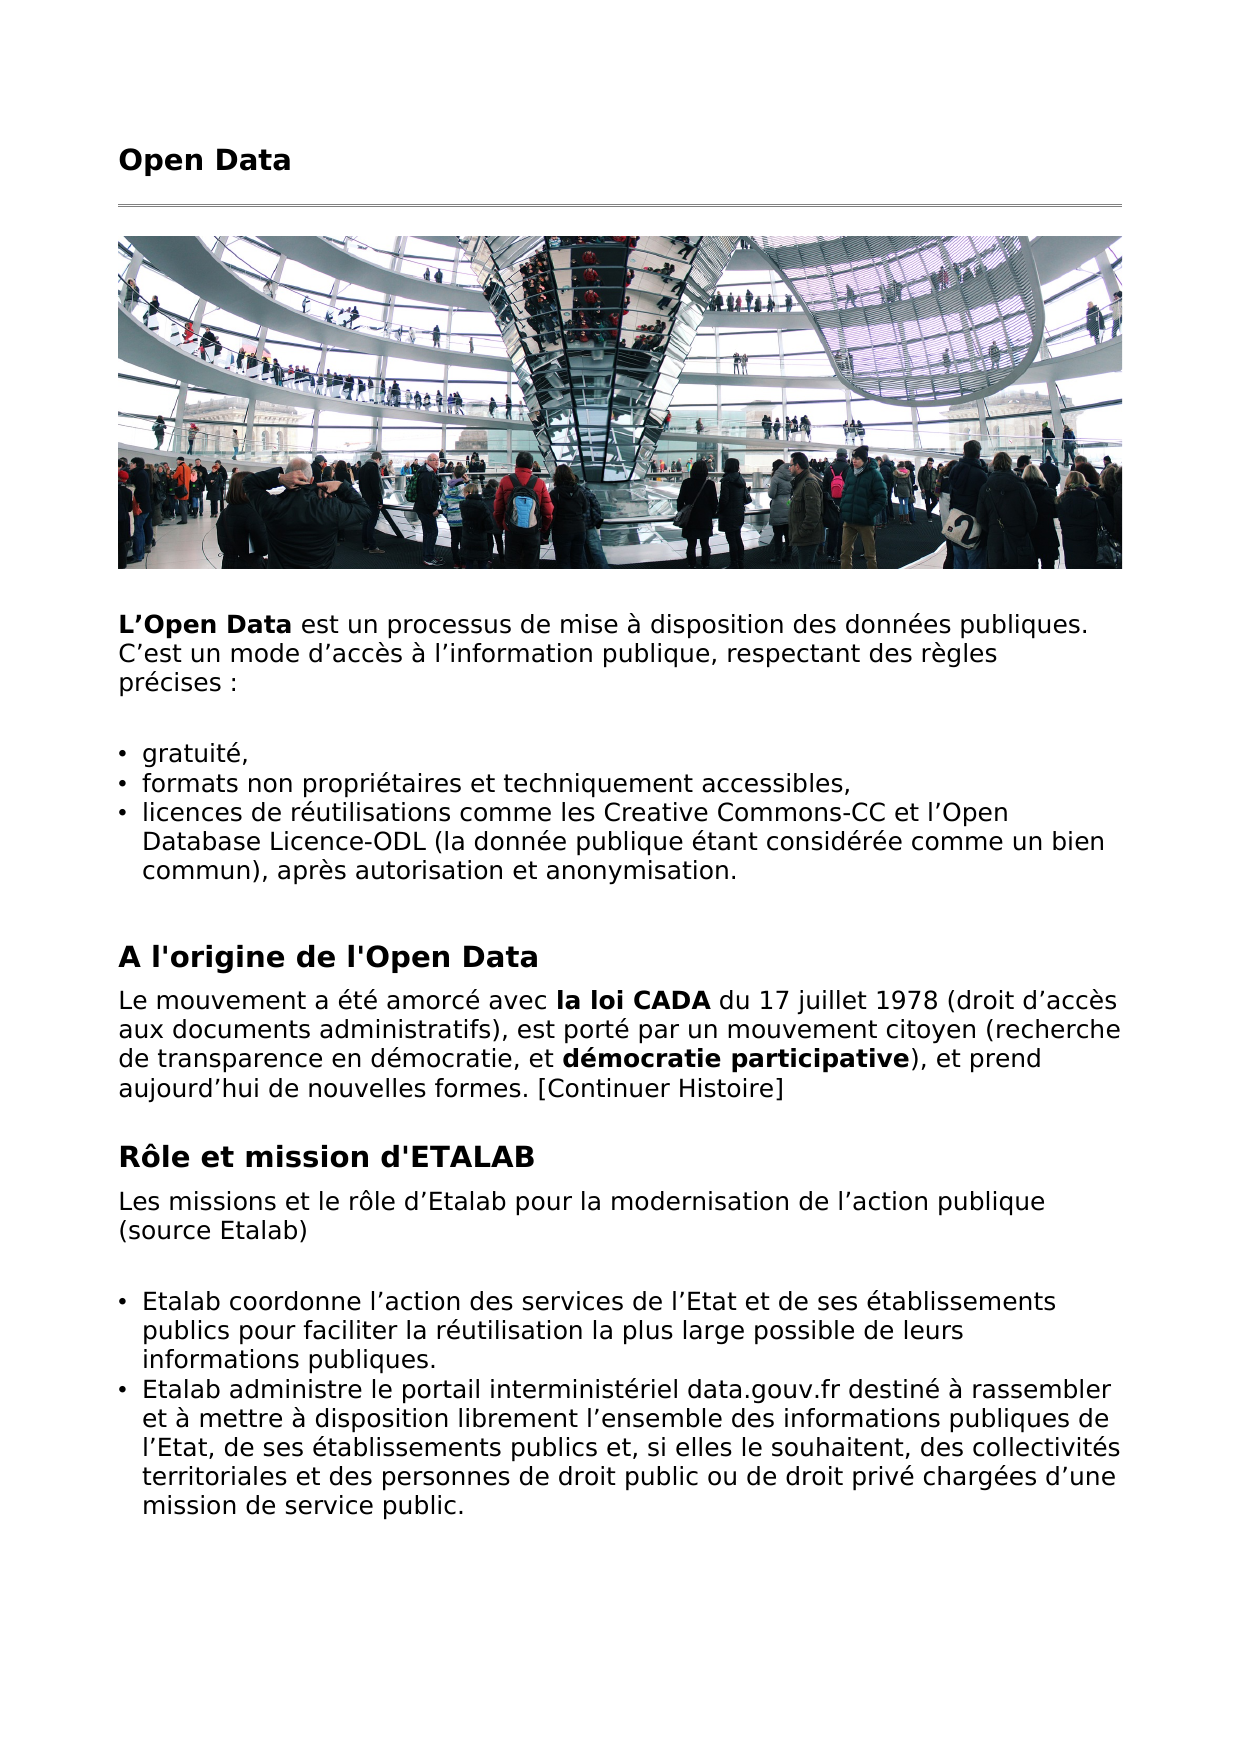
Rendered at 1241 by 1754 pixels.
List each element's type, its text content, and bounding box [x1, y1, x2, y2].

picture [118, 236, 1123, 569]
text L’Open Data est un processus de mise à disposition des données publiques. C’est un mode d’accès à l’information publique, respectant des règles précises : [118, 610, 1122, 698]
subtitle A l'origine de l'Open Data [118, 940, 1122, 974]
list licences de réutilisations comme les Creative Commons-CC et l’Open Database Licence-ODL (la donnée publique étant considérée comme un bien commun), après autorisation et anonymisation. [118, 798, 1122, 885]
list Etalab administre le portail interministériel data.gouv.fr destiné à rassembler et à mettre à disposition librement l’ensemble des informations publiques de l’Etat, de ses établissements publics et, si elles le souhaitent, des collectivités territoriales et des personnes de droit public ou de droit privé chargées d’une mission de service public. [118, 1375, 1122, 1521]
list gratuité, [118, 739, 1122, 769]
subtitle Rôle et mission d'ETALAB [118, 1141, 1122, 1174]
text Les missions et le rôle d’Etalab pour la modernisation de l’action publique (source Etalab) [118, 1187, 1122, 1245]
text Le mouvement a été amorcé avec la loi CADA du 17 juillet 1978 (droit d’accès aux documents administratifs), est porté par un mouvement citoyen (recherche de transparence en démocratie, et démocratie participative), et prend aujourd’hui de nouvelles formes. [Continuer Histoire] [118, 986, 1122, 1103]
list formats non propriétaires et techniquement accessibles, [118, 769, 1122, 798]
list Etalab coordonne l’action des services de l’Etat et de ses établissements publics pour faciliter la réutilisation la plus large possible de leurs informations publiques. [118, 1287, 1122, 1375]
subtitle Open Data [118, 143, 1122, 177]
